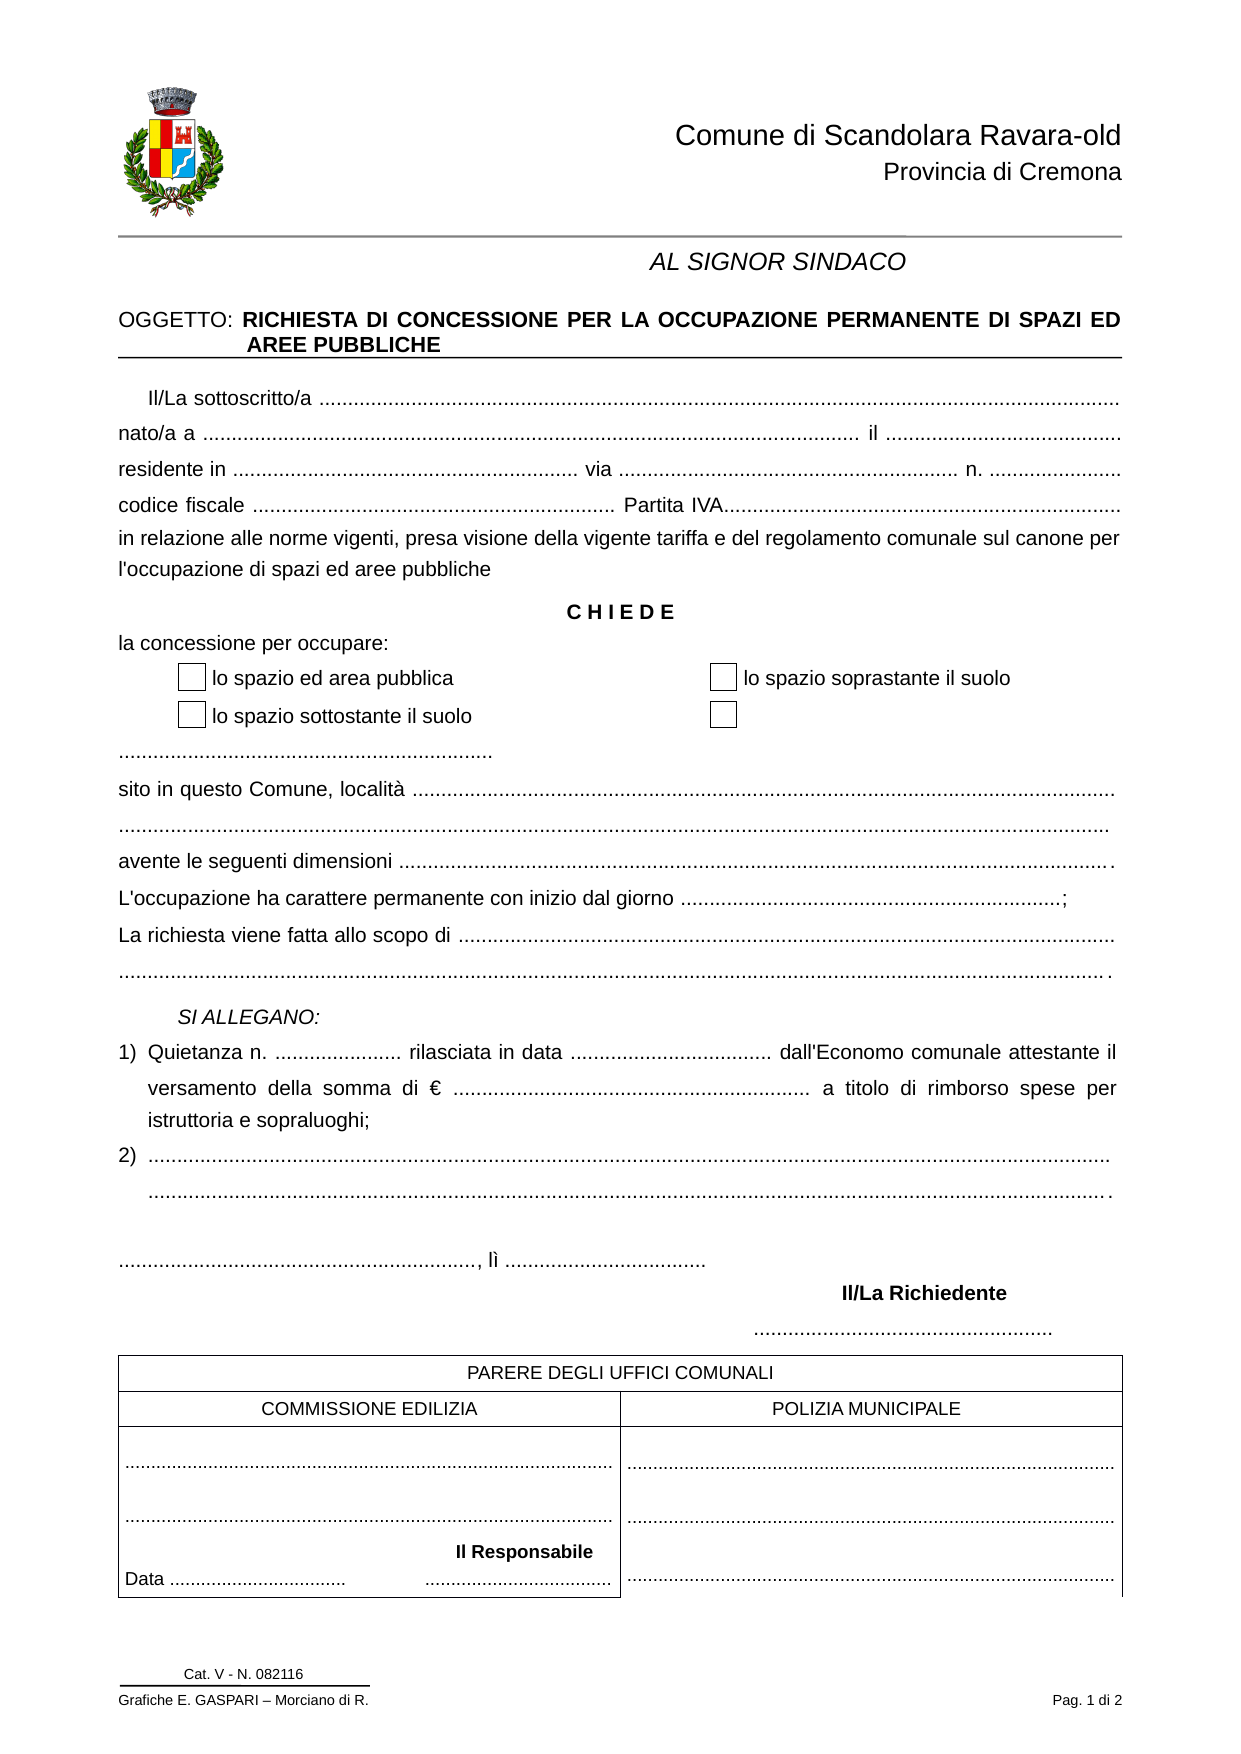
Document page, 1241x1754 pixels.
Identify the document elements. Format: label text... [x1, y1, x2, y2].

text lo spazio ed area pubblica lo spazio soprastante il suolo [118, 662, 1117, 691]
text Comune di Scandolara Ravara-old [224, 118, 1122, 152]
text Provincia di Cremona [224, 157, 1122, 185]
text Il/La sottoscritto/a ........................................................................................................................................... nato/a a .................................................................................................................. il ......................................... residente in ............................................................ via ........................................................... n. ....................... codice fiscale ............................................................... Partita IVA..................................................................... in relazione alle norme vigenti, presa visione della vigente tariffa e del regolamento comunale sul canone per l'occupazione di spazi ed aree pubbliche [118, 382, 1122, 580]
table_cell POLIZIA MUNICIPALE [621, 1392, 1122, 1426]
table_cell .............................................................................................. [621, 1427, 1122, 1481]
text lo spazio sottostante il suolo ................................................................. [118, 700, 1117, 764]
list Quietanza n. ...................... rilasciata in data ................................... dall'Economo comunale attestante il versamento della somma di € .............................................................. a titolo di rimborso spese per istruttoria e sopraluoghi; [118, 1036, 1117, 1132]
text .............................................................., lì ................................... [118, 1244, 1117, 1272]
text .................................................... [753, 1312, 1117, 1341]
table_cell .............................................................................................. [119, 1481, 620, 1535]
table_cell COMMISSIONE EDILIZIA [119, 1392, 620, 1426]
text OGGETTO: RICHIESTA DI CONCESSIONE PER LA OCCUPAZIONE PERMANENTE DI SPAZI ED AREE PUBBLICHE [118, 307, 1122, 356]
text SI ALLEGANO: [118, 1005, 1117, 1029]
subtitle C H I E D E [118, 600, 1122, 624]
text L'occupazione ha carattere permanente con inizio dal giorno ..................................................................; [118, 882, 1117, 911]
text sito in questo Comune, località .......................................................................................................................... ............................................................................................................................................................................ avente le seguenti dimensioni ............................................................................................................................ [118, 773, 1117, 873]
text AL SIGNOR SINDACO [650, 247, 1122, 276]
table_cell .............................................................................................. [621, 1535, 1122, 1597]
table_cell .............................................................................................. [119, 1427, 620, 1481]
table_header PARERE DEGLI UFFICI COMUNALI [119, 1356, 1122, 1391]
list ....................................................................................................................................................................... ....................................................................................................................................................................... [118, 1139, 1117, 1204]
table_cell Il Responsabile Data .................................. .................................... [119, 1535, 620, 1597]
subtitle Il/La Richiedente [842, 1281, 1117, 1305]
text la concessione per occupare: [118, 631, 1117, 655]
picture [122, 87, 224, 219]
text La richiesta viene fatta allo scopo di .................................................................................................................. ............................................................................................................................................................................ [118, 919, 1117, 984]
table_cell .............................................................................................. [621, 1481, 1122, 1535]
